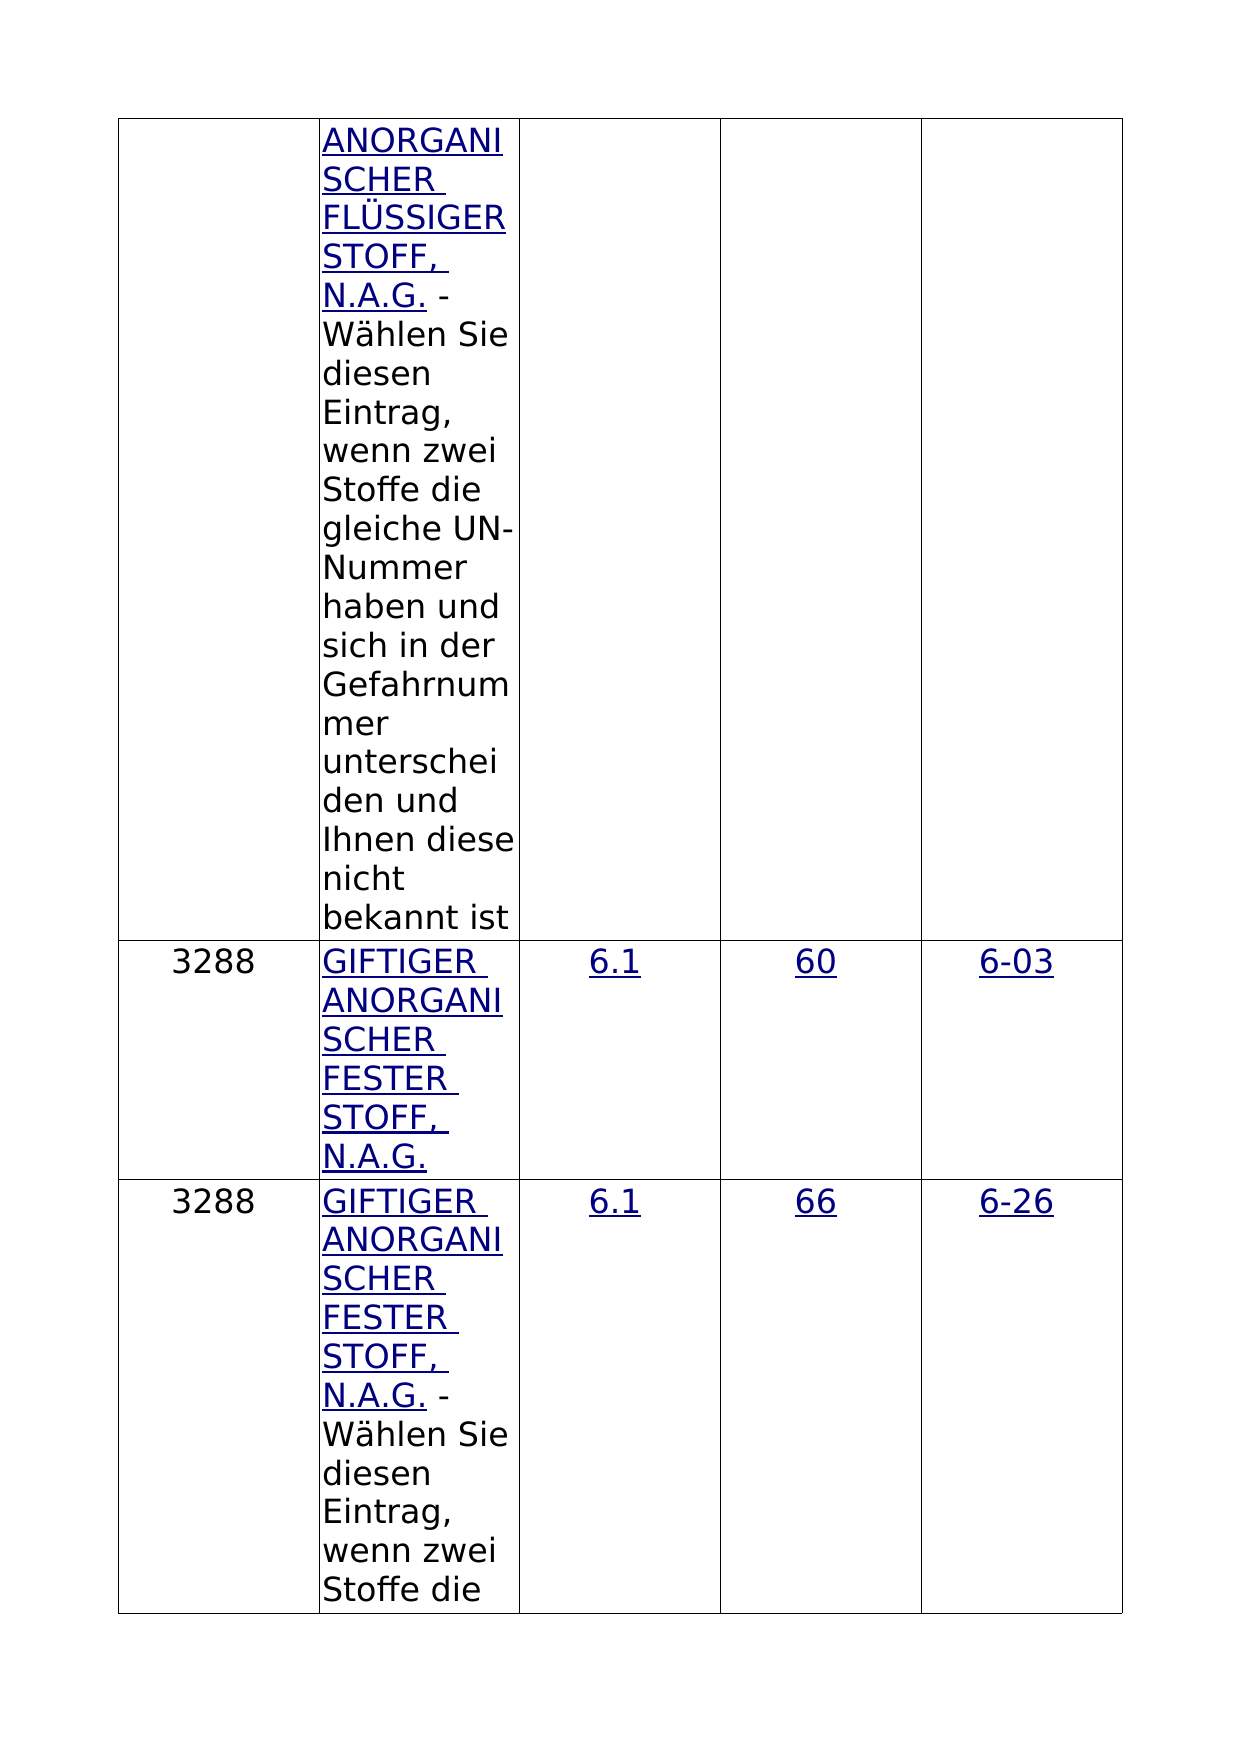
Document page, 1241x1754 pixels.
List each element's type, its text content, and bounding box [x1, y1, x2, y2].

table_cell GIFTIGER ANORGANISCHER FESTER STOFF, N.A.G. - Wählen Sie diesen Eintrag, wenn zwei Stoffe die [320, 1180, 519, 1612]
table_cell ANORGANISCHER FLÜSSIGER STOFF, N.A.G. - Wählen Sie diesen Eintrag, wenn zwei Stoffe die gleiche UN-Nummer haben und sich in der Gefahrnummer unterscheiden und Ihnen diese nicht bekannt ist [320, 119, 519, 940]
table_cell [119, 119, 319, 940]
table_cell 3288 [119, 941, 319, 1179]
table_cell [520, 119, 720, 940]
table_cell 6.1 [520, 941, 720, 1179]
table_cell 6-03 [922, 941, 1122, 1179]
table_cell 3288 [119, 1180, 319, 1612]
table_cell 66 [721, 1180, 921, 1612]
table_cell 6-26 [922, 1180, 1122, 1612]
table_cell GIFTIGER ANORGANISCHER FESTER STOFF, N.A.G. [320, 941, 519, 1179]
table_cell 60 [721, 941, 921, 1179]
table_cell [721, 119, 921, 940]
table_cell 6.1 [520, 1180, 720, 1612]
table_cell [922, 119, 1122, 940]
